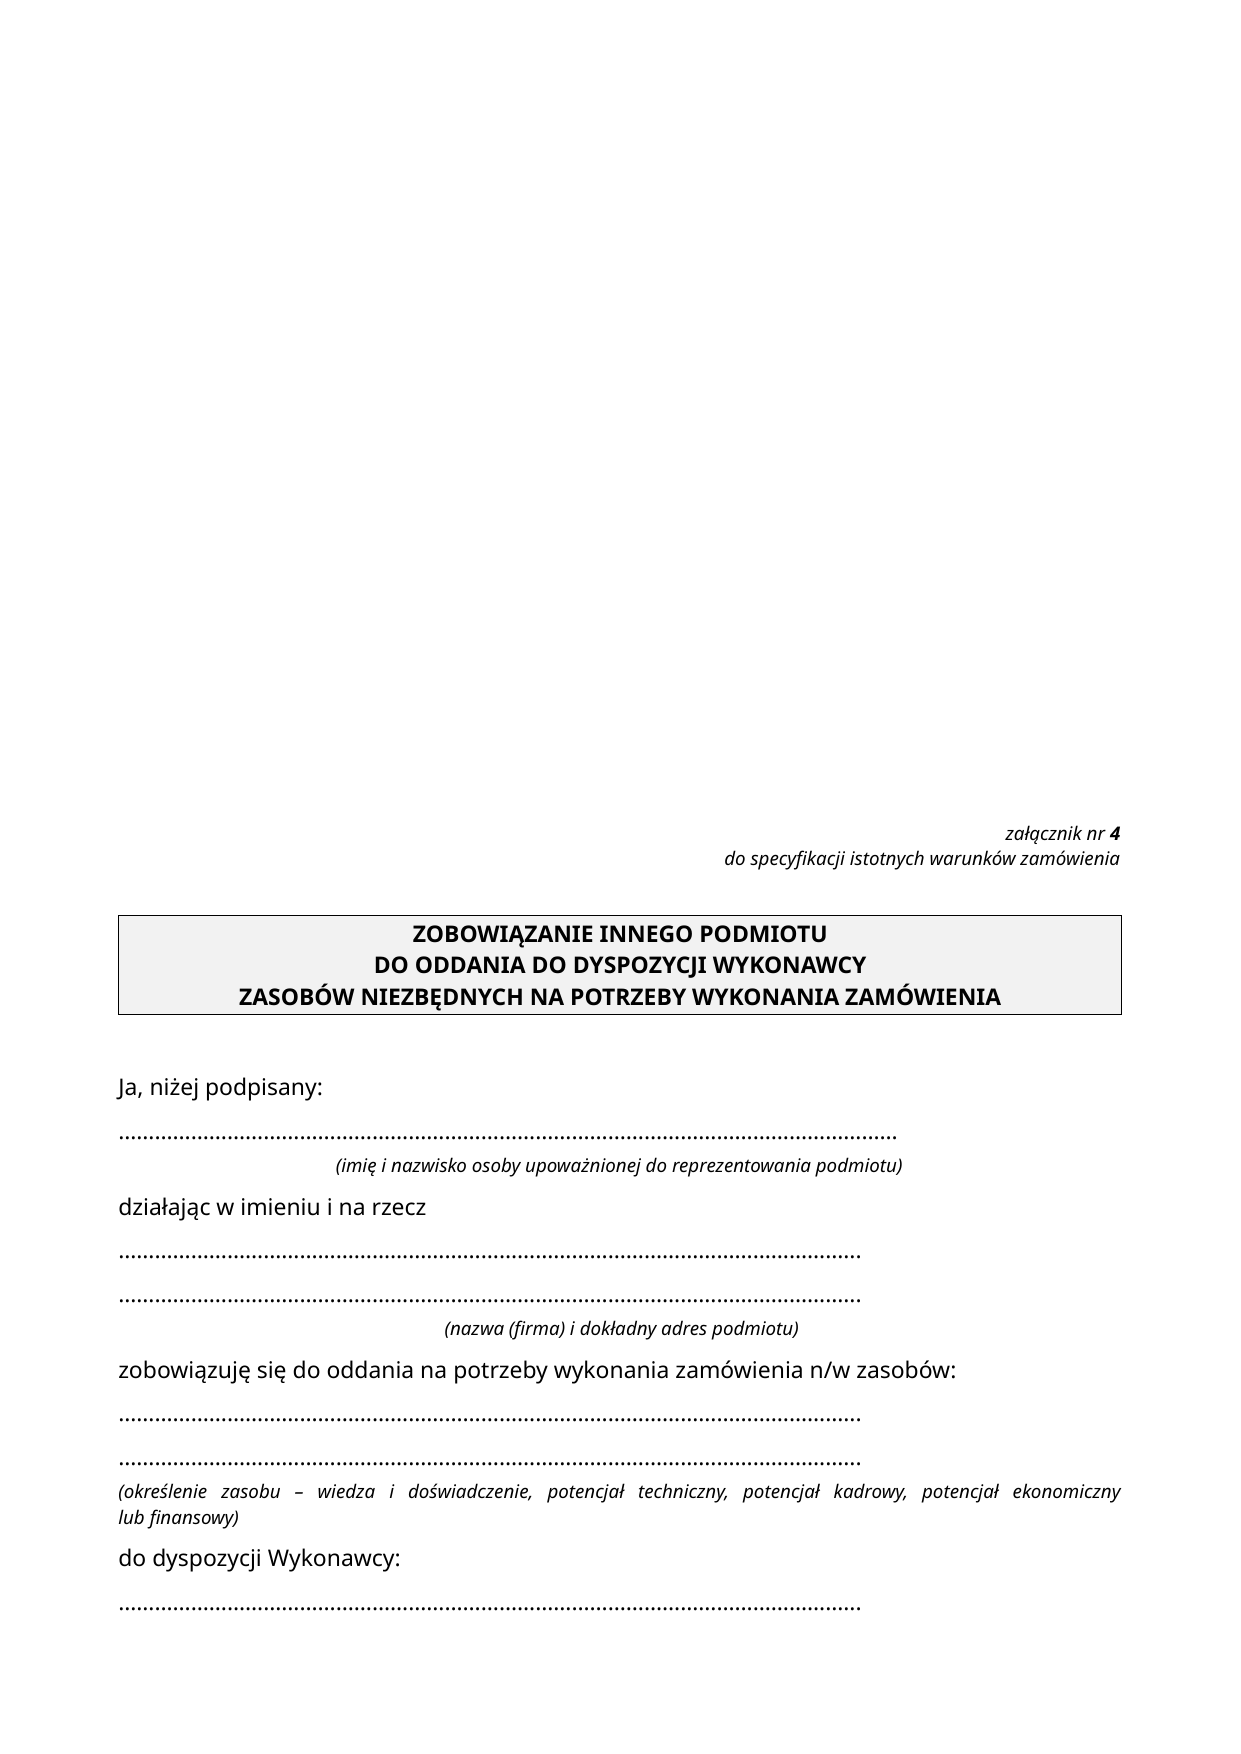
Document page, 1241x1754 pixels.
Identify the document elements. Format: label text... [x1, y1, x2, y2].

text do specyfikacji istotnych warunków zamówienia [118, 846, 1122, 871]
text załącznik nr 4 [118, 820, 1122, 846]
text …………………………………………………………………………………………………………... [118, 1586, 1122, 1617]
text …………………………………………………………………………………………………………... [118, 1397, 1122, 1428]
text (nazwa (firma) i dokładny adres podmiotu) [118, 1316, 1122, 1341]
text …………………………………………………………………………………………………………... [118, 1234, 1122, 1266]
text do dyspozycji Wykonawcy: [118, 1542, 1122, 1573]
text …………………………………………………………………………………………………………... [118, 1441, 1122, 1472]
text ………………………………………………………………………………………………………………… [118, 1115, 1122, 1146]
text zobowiązuję się do oddania na potrzeby wykonania zamówienia n/w zasobów: [118, 1353, 1122, 1385]
text Ja, niżej podpisany: [118, 1071, 1122, 1102]
text …………………………………………………………………………………………………………... [118, 1278, 1122, 1309]
text ZOBOWIĄZANIE INNEGO PODMIOTU DO ODDANIA DO DYSPOZYCJI WYKONAWCY ZASOBÓW NIEZBĘDNYCH NA POTRZEBY WYKONANIA ZAMÓWIENIA [119, 916, 1121, 1014]
text (określenie zasobu – wiedza i doświadczenie, potencjał techniczny, potencjał kadrowy, potencjał ekonomiczny lub finansowy) [118, 1478, 1122, 1529]
text (imię i nazwisko osoby upoważnionej do reprezentowania podmiotu) [118, 1152, 1122, 1178]
text działając w imieniu i na rzecz [118, 1191, 1122, 1222]
